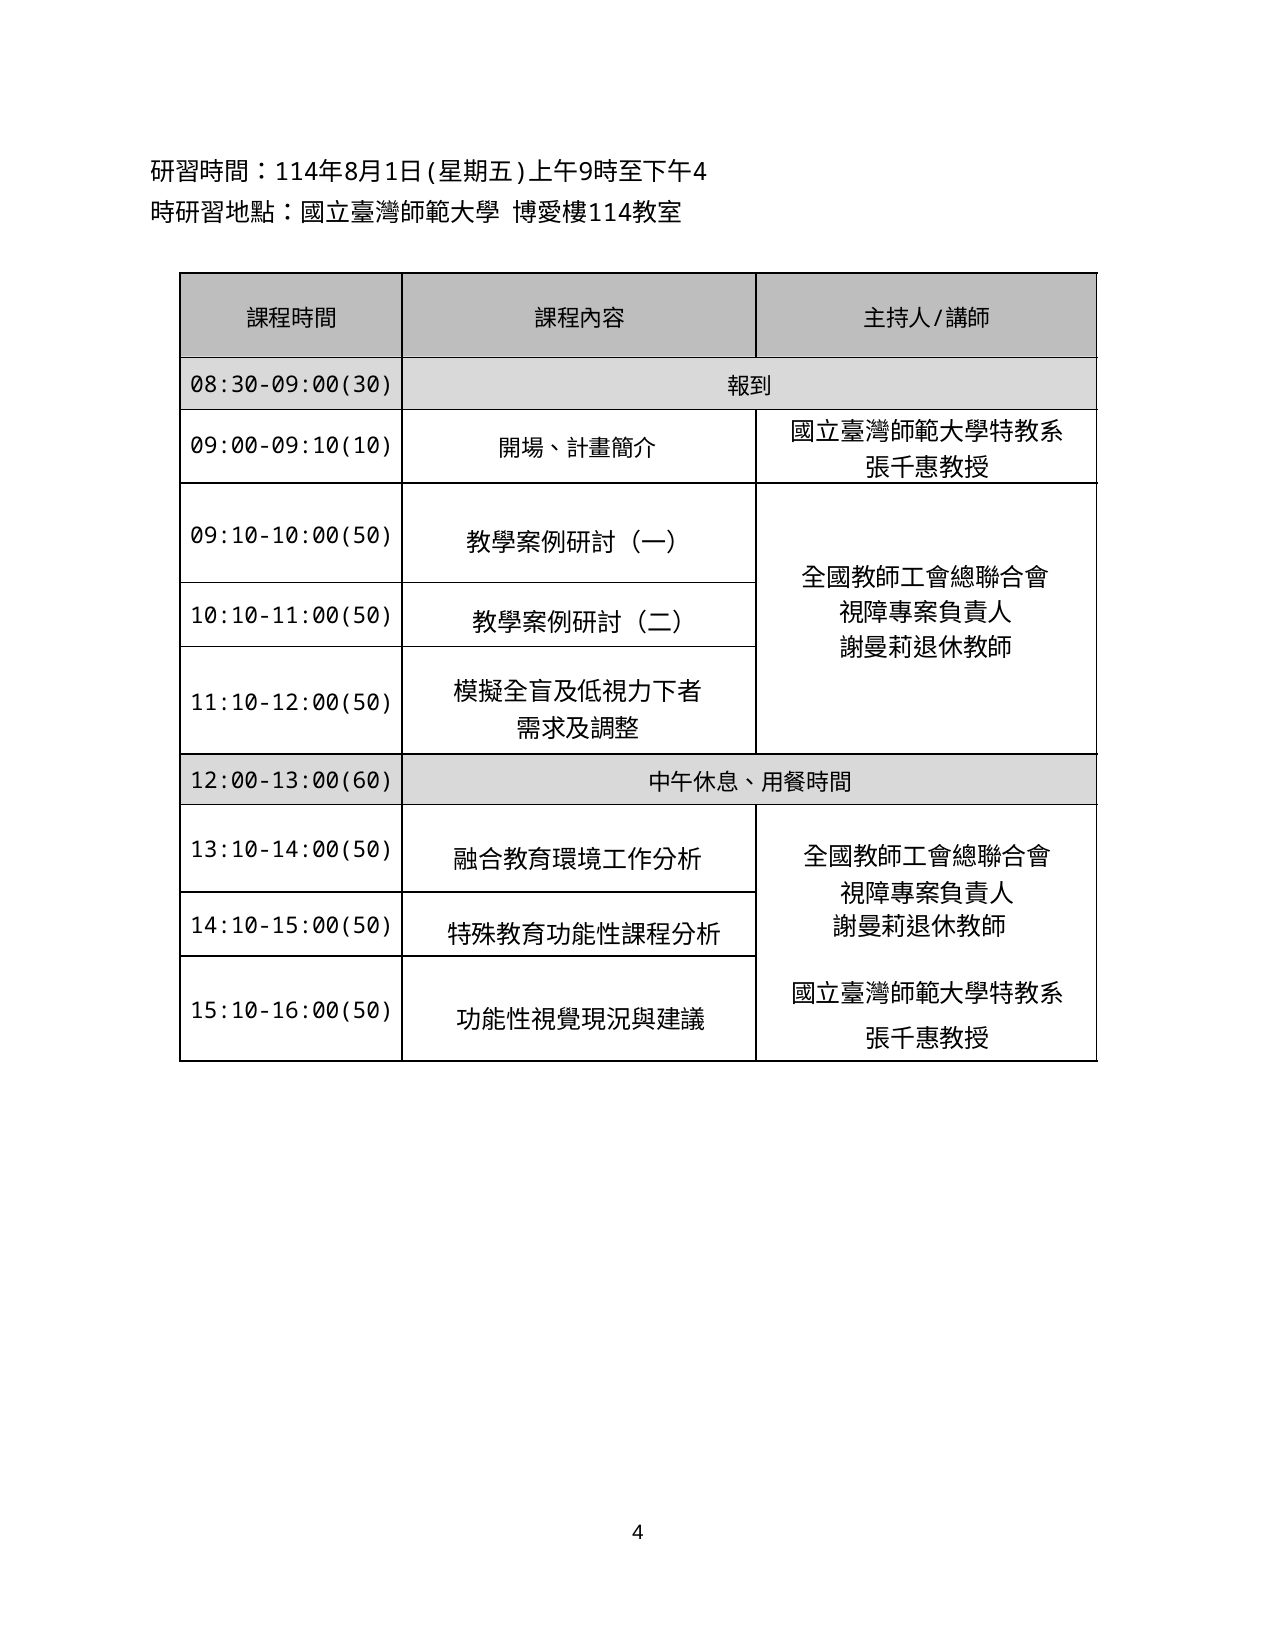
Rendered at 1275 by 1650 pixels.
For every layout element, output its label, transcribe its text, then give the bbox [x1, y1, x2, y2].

table_cell 12:00-13:00(60) [181, 755, 401, 804]
table_cell 10:10-11:00(50) [181, 583, 401, 646]
table_cell 功能性視覺現況與建議 [403, 957, 755, 1060]
table_header 主持人/講師 [757, 274, 1096, 356]
table_cell 全國教師工會總聯合會視障專案負責人 謝曼莉退休教師 [757, 484, 1096, 753]
table_cell 教學案例研討（一） [403, 484, 755, 582]
table_cell 融合教育環境工作分析 [403, 805, 755, 891]
text 研習時間：114年8月1日(星期五)上午9時至下午4時研習地點：國立臺灣師範大學 博愛樓114教室 [150, 151, 713, 229]
table_cell 特殊教育功能性課程分析 [403, 893, 755, 955]
table_cell 全國教師工會總聯合會視障專案負責人 謝曼莉退休教師 國立臺灣師範大學特教系張千惠教授 [757, 805, 1096, 1060]
table_header 課程內容 [403, 274, 755, 356]
table_cell 15:10-16:00(50) [181, 957, 401, 1060]
table_cell 09:10-10:00(50) [181, 484, 401, 582]
table_cell 教學案例研討（二） [403, 583, 755, 646]
table_cell 13:10-14:00(50) [181, 805, 401, 891]
table_cell 11:10-12:00(50) [181, 647, 401, 753]
table_cell 報到 [403, 358, 1096, 409]
table_cell 國立臺灣師範大學特教系 張千惠教授 [757, 410, 1096, 482]
table_cell 開場、計畫簡介 [403, 410, 755, 482]
table_cell 中午休息、用餐時間 [403, 755, 1096, 804]
table_cell 08:30-09:00(30) [181, 358, 401, 409]
table_cell 14:10-15:00(50) [181, 893, 401, 955]
table_header 課程時間 [181, 274, 401, 356]
table_cell 模擬全盲及低視力下者需求及調整 [403, 647, 755, 753]
table_cell 09:00-09:10(10) [181, 410, 401, 482]
